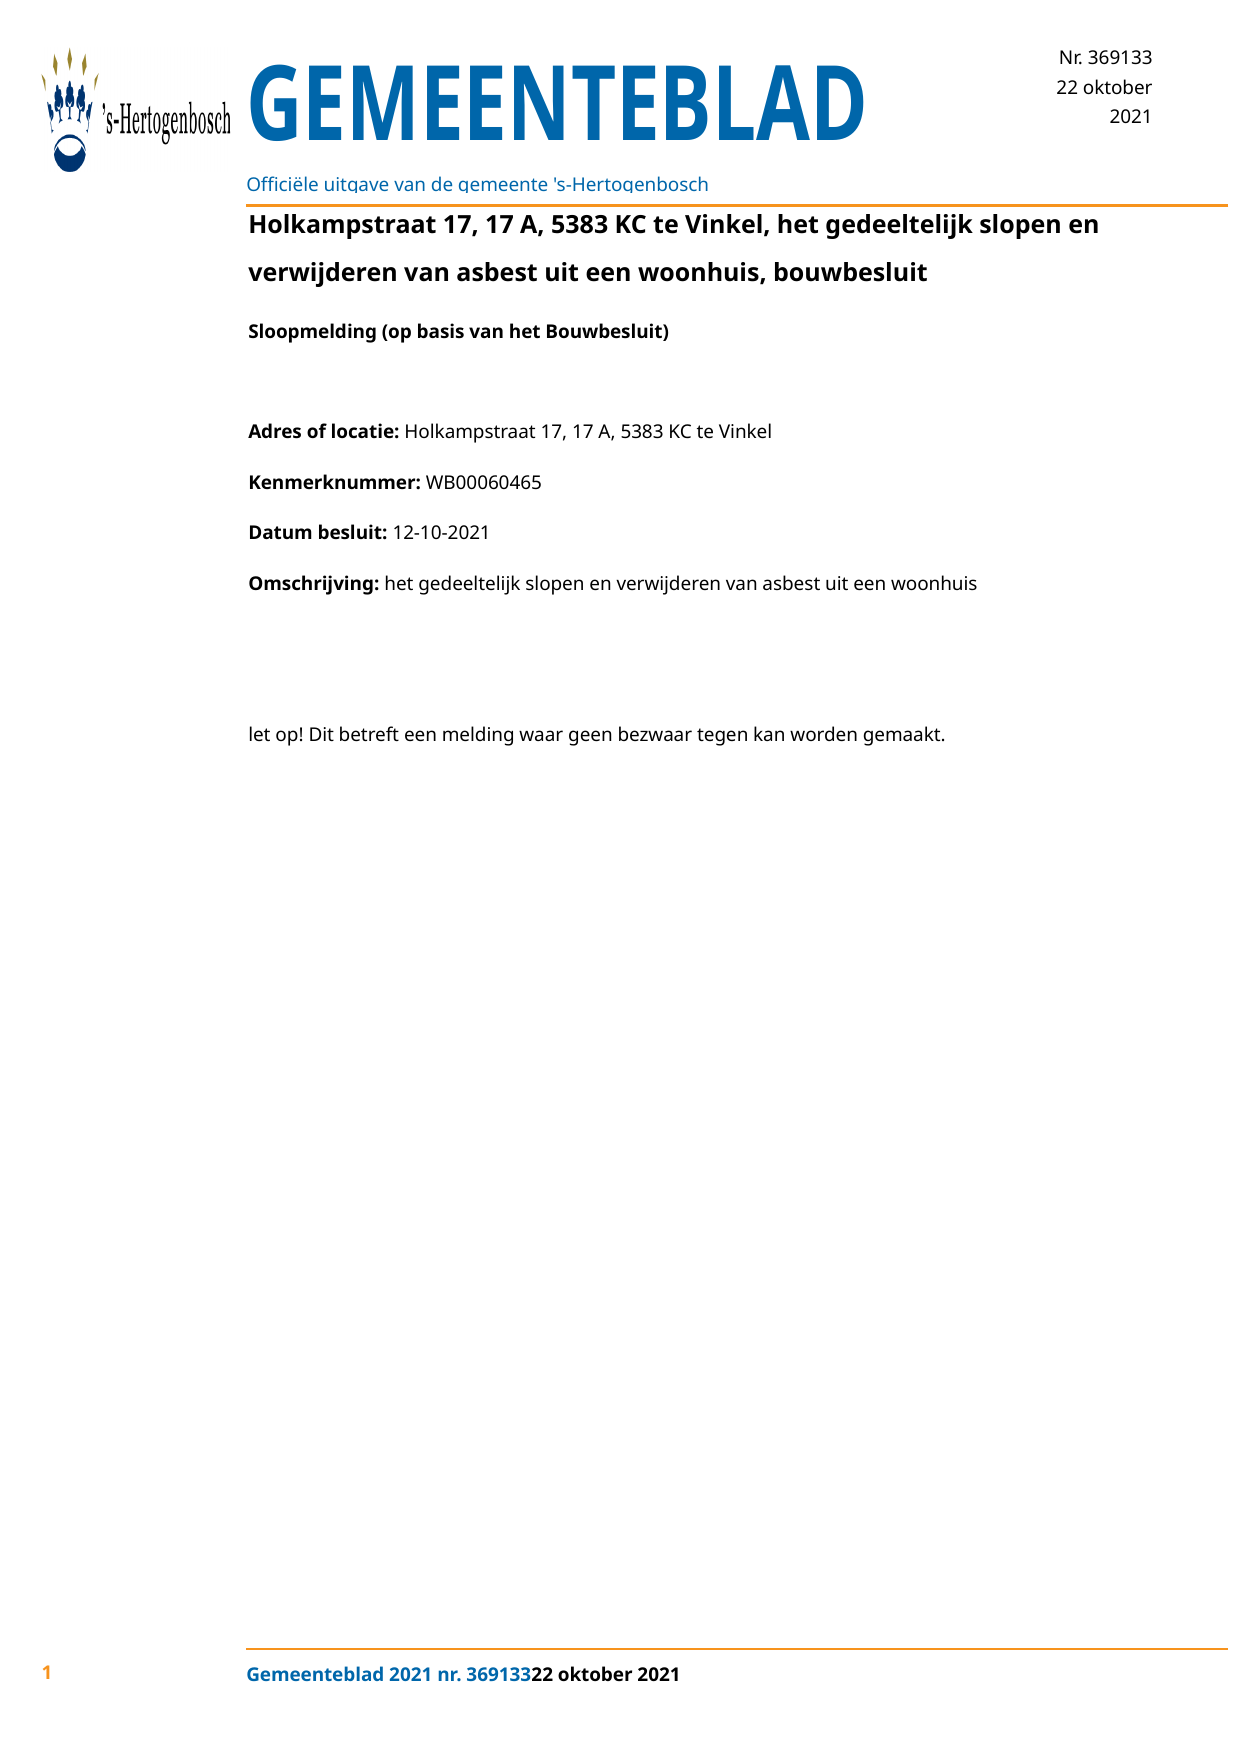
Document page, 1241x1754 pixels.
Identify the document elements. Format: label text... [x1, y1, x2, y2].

text Sloopmelding (op basis van het Bouwbesluit) [248, 318, 1152, 344]
text Datum besluit: 12-10-2021 [248, 519, 1152, 545]
text Holkampstraat 17, 17 A, 5383 KC te Vinkel, het gedeeltelijk slopen en verwijderen van asbest uit een woonhuis, bouwbesluit [248, 207, 1152, 288]
text let op! Dit betreft een melding waar geen bezwaar tegen kan worden gemaakt. [248, 721, 1152, 747]
text Kenmerknummer: WB00060465 [248, 469, 1152, 495]
text Adres of locatie: Holkampstraat 17, 17 A, 5383 KC te Vinkel [248, 419, 1152, 444]
picture [41, 47, 231, 172]
text Omschrijving: het gedeeltelijk slopen en verwijderen van asbest uit een woonhuis [248, 570, 1152, 596]
